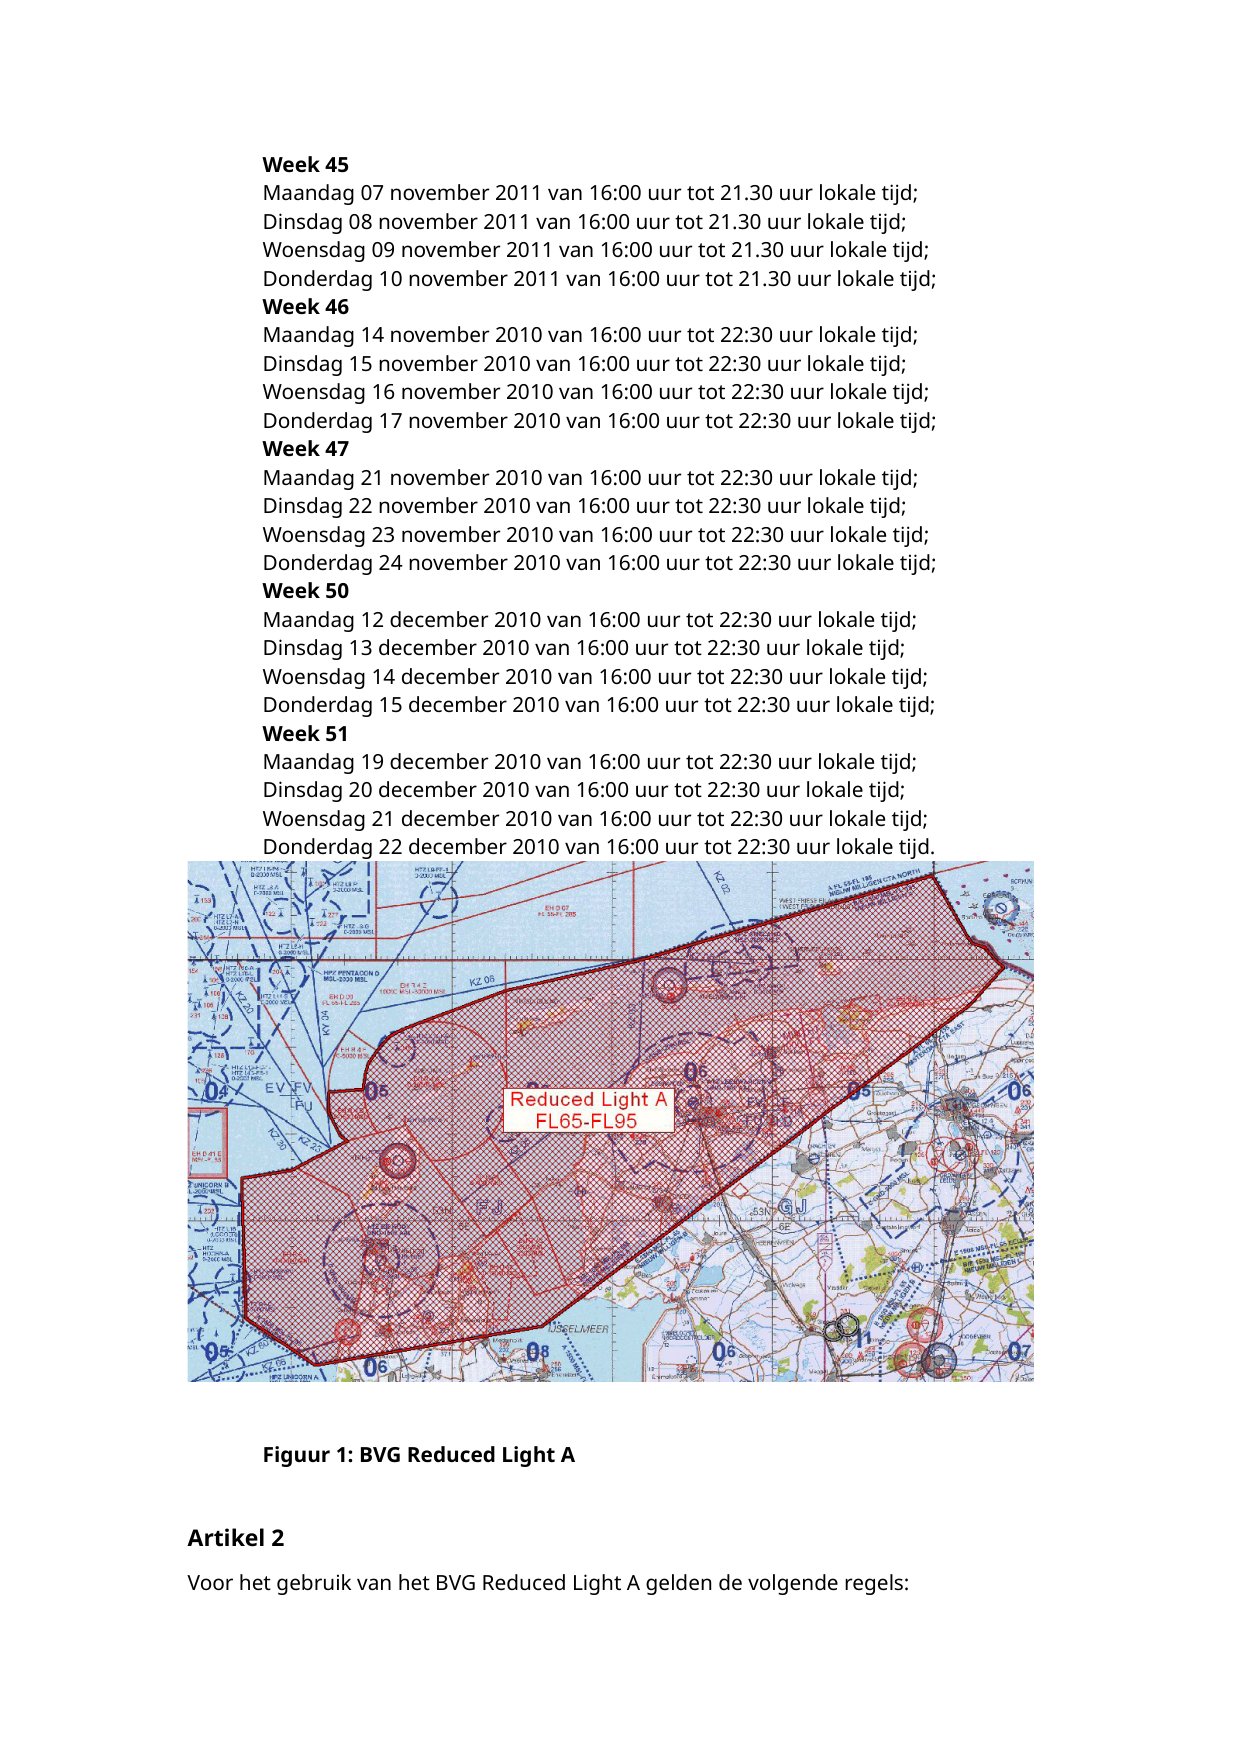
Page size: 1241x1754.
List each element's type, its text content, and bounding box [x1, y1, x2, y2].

list Week 50 [187, 577, 1053, 605]
list Week 46 [187, 292, 1053, 321]
list Week 45 [187, 150, 1053, 178]
list Maandag 19 december 2010 van 16:00 uur tot 22:30 uur lokale tijd; [187, 747, 1053, 776]
list Donderdag 24 november 2010 van 16:00 uur tot 22:30 uur lokale tijd; [187, 548, 1053, 577]
list Dinsdag 22 november 2010 van 16:00 uur tot 22:30 uur lokale tijd; [187, 491, 1053, 520]
text Voor het gebruik van het BVG Reduced Light A gelden de volgende regels: [187, 1568, 1053, 1596]
list Dinsdag 08 november 2011 van 16:00 uur tot 21.30 uur lokale tijd; [187, 207, 1053, 235]
list Week 51 [187, 719, 1053, 747]
subtitle Artikel 2 [187, 1521, 1053, 1553]
list Woensdag 16 november 2010 van 16:00 uur tot 22:30 uur lokale tijd; [187, 377, 1053, 406]
list Maandag 12 december 2010 van 16:00 uur tot 22:30 uur lokale tijd; [187, 605, 1053, 633]
list Maandag 07 november 2011 van 16:00 uur tot 21.30 uur lokale tijd; [187, 178, 1053, 207]
list Dinsdag 13 december 2010 van 16:00 uur tot 22:30 uur lokale tijd; [187, 633, 1053, 662]
list Maandag 14 november 2010 van 16:00 uur tot 22:30 uur lokale tijd; [187, 321, 1053, 349]
list Woensdag 09 november 2011 van 16:00 uur tot 21.30 uur lokale tijd; [187, 235, 1053, 264]
list Maandag 21 november 2010 van 16:00 uur tot 22:30 uur lokale tijd; [187, 463, 1053, 491]
list Figuur 1: BVG Reduced Light A [187, 1441, 1053, 1469]
list Donderdag 15 december 2010 van 16:00 uur tot 22:30 uur lokale tijd; [187, 690, 1053, 719]
list Donderdag 22 december 2010 van 16:00 uur tot 22:30 uur lokale tijd. [187, 832, 1053, 861]
list Dinsdag 15 november 2010 van 16:00 uur tot 22:30 uur lokale tijd; [187, 349, 1053, 377]
list Woensdag 23 november 2010 van 16:00 uur tot 22:30 uur lokale tijd; [187, 520, 1053, 548]
list Donderdag 17 november 2010 van 16:00 uur tot 22:30 uur lokale tijd; [187, 406, 1053, 434]
list Week 47 [187, 434, 1053, 463]
list Donderdag 10 november 2011 van 16:00 uur tot 21.30 uur lokale tijd; [187, 264, 1053, 292]
list Dinsdag 20 december 2010 van 16:00 uur tot 22:30 uur lokale tijd; [187, 776, 1053, 804]
picture [187, 861, 1034, 1382]
list Woensdag 21 december 2010 van 16:00 uur tot 22:30 uur lokale tijd; [187, 804, 1053, 832]
list Woensdag 14 december 2010 van 16:00 uur tot 22:30 uur lokale tijd; [187, 662, 1053, 690]
